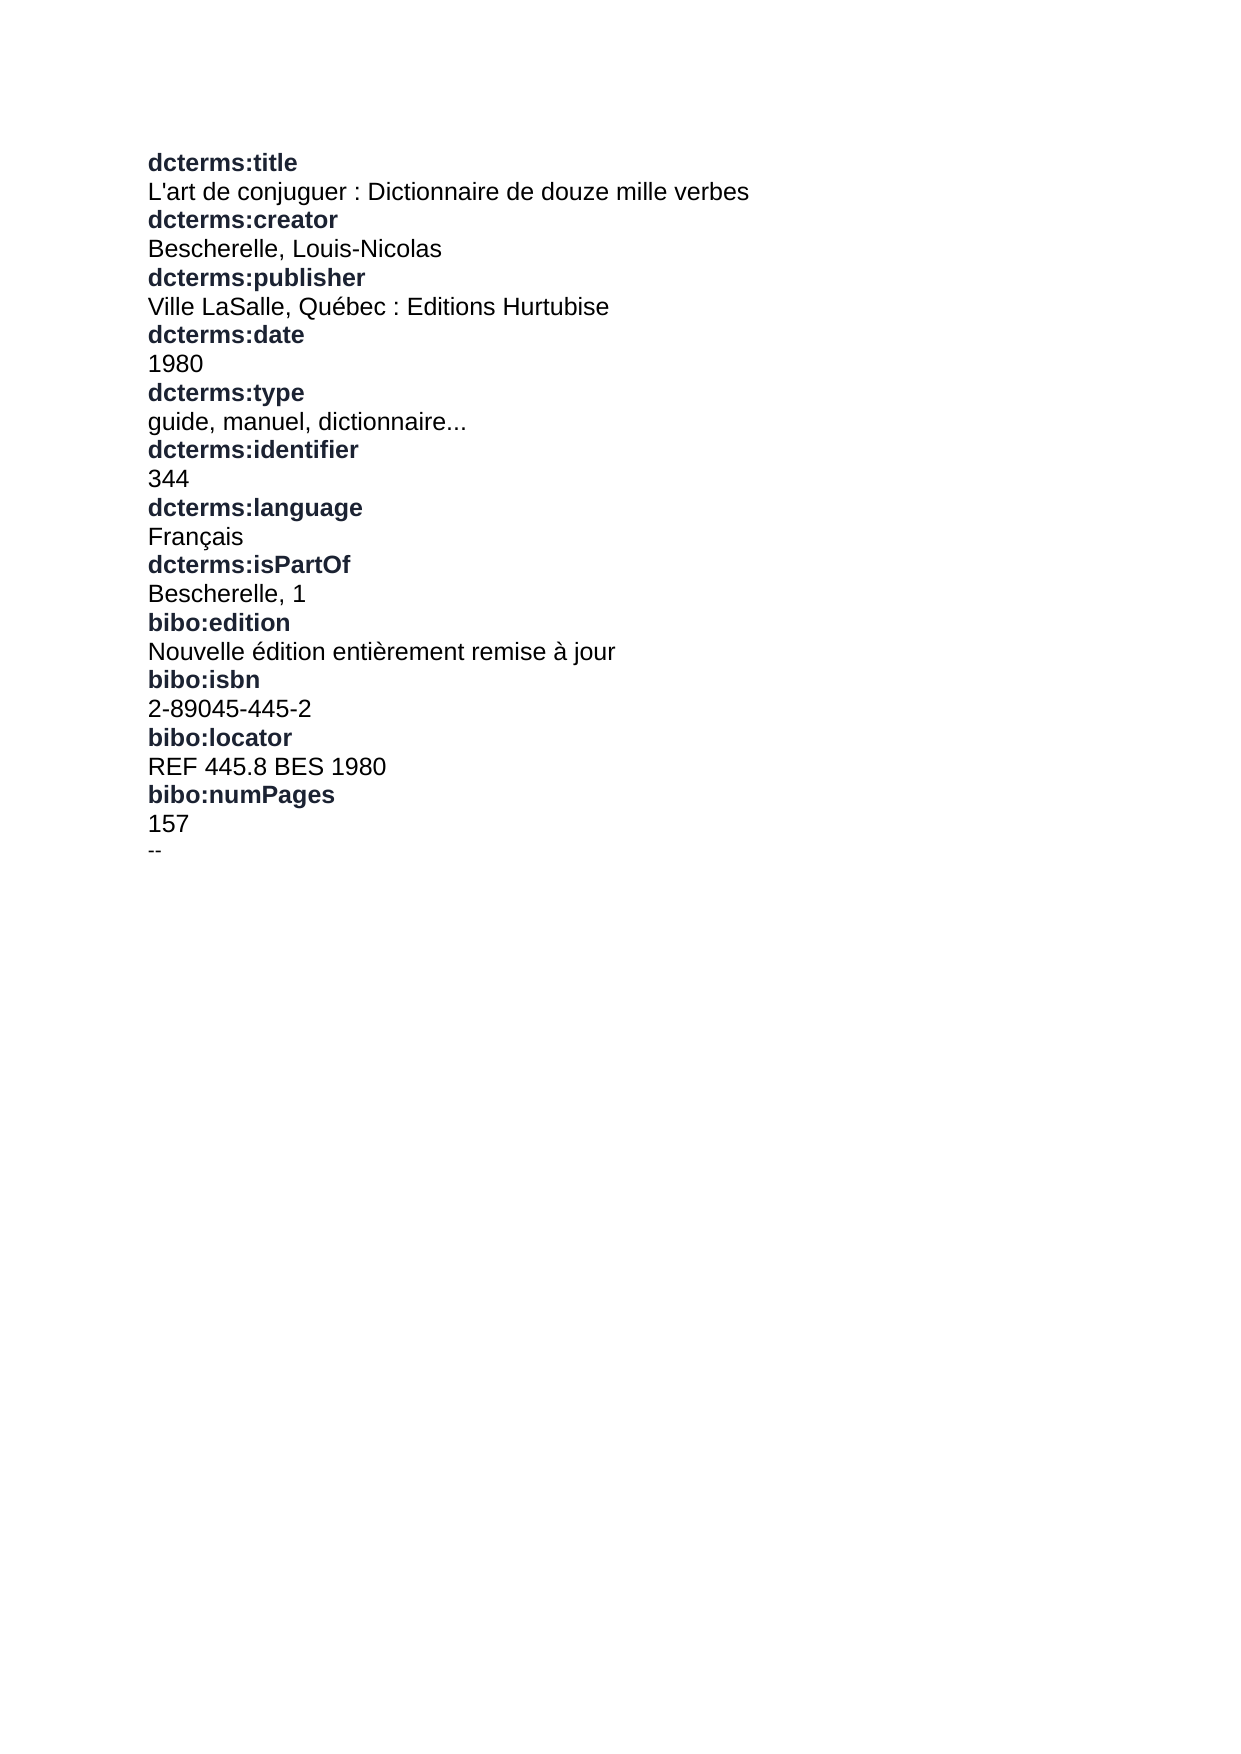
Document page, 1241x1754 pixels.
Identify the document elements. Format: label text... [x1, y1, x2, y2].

text dcterms:type [148, 378, 1092, 406]
text dcterms:creator [148, 205, 1092, 234]
text guide, manuel, dictionnaire... [148, 406, 1092, 435]
text 157 [148, 809, 1092, 838]
text dcterms:publisher [148, 263, 1092, 291]
text 1980 [148, 349, 1092, 378]
text dcterms:title [148, 148, 1092, 176]
text Nouvelle édition entièrement remise à jour [148, 636, 1092, 665]
text 344 [148, 464, 1092, 493]
text dcterms:language [148, 493, 1092, 521]
text -- [148, 838, 1092, 862]
text bibo:isbn [148, 665, 1092, 694]
text Ville LaSalle, Québec : Editions Hurtubise [148, 291, 1092, 320]
text L'art de conjuguer : Dictionnaire de douze mille verbes [148, 176, 1092, 205]
text bibo:locator [148, 723, 1092, 751]
text Bescherelle, 1 [148, 579, 1092, 608]
text dcterms:identifier [148, 435, 1092, 464]
text bibo:numPages [148, 780, 1092, 809]
text 2-89045-445-2 [148, 694, 1092, 723]
text dcterms:isPartOf [148, 550, 1092, 579]
text Français [148, 521, 1092, 550]
text Bescherelle, Louis-Nicolas [148, 234, 1092, 263]
text REF 445.8 BES 1980 [148, 751, 1092, 780]
text bibo:edition [148, 608, 1092, 636]
text dcterms:date [148, 320, 1092, 349]
